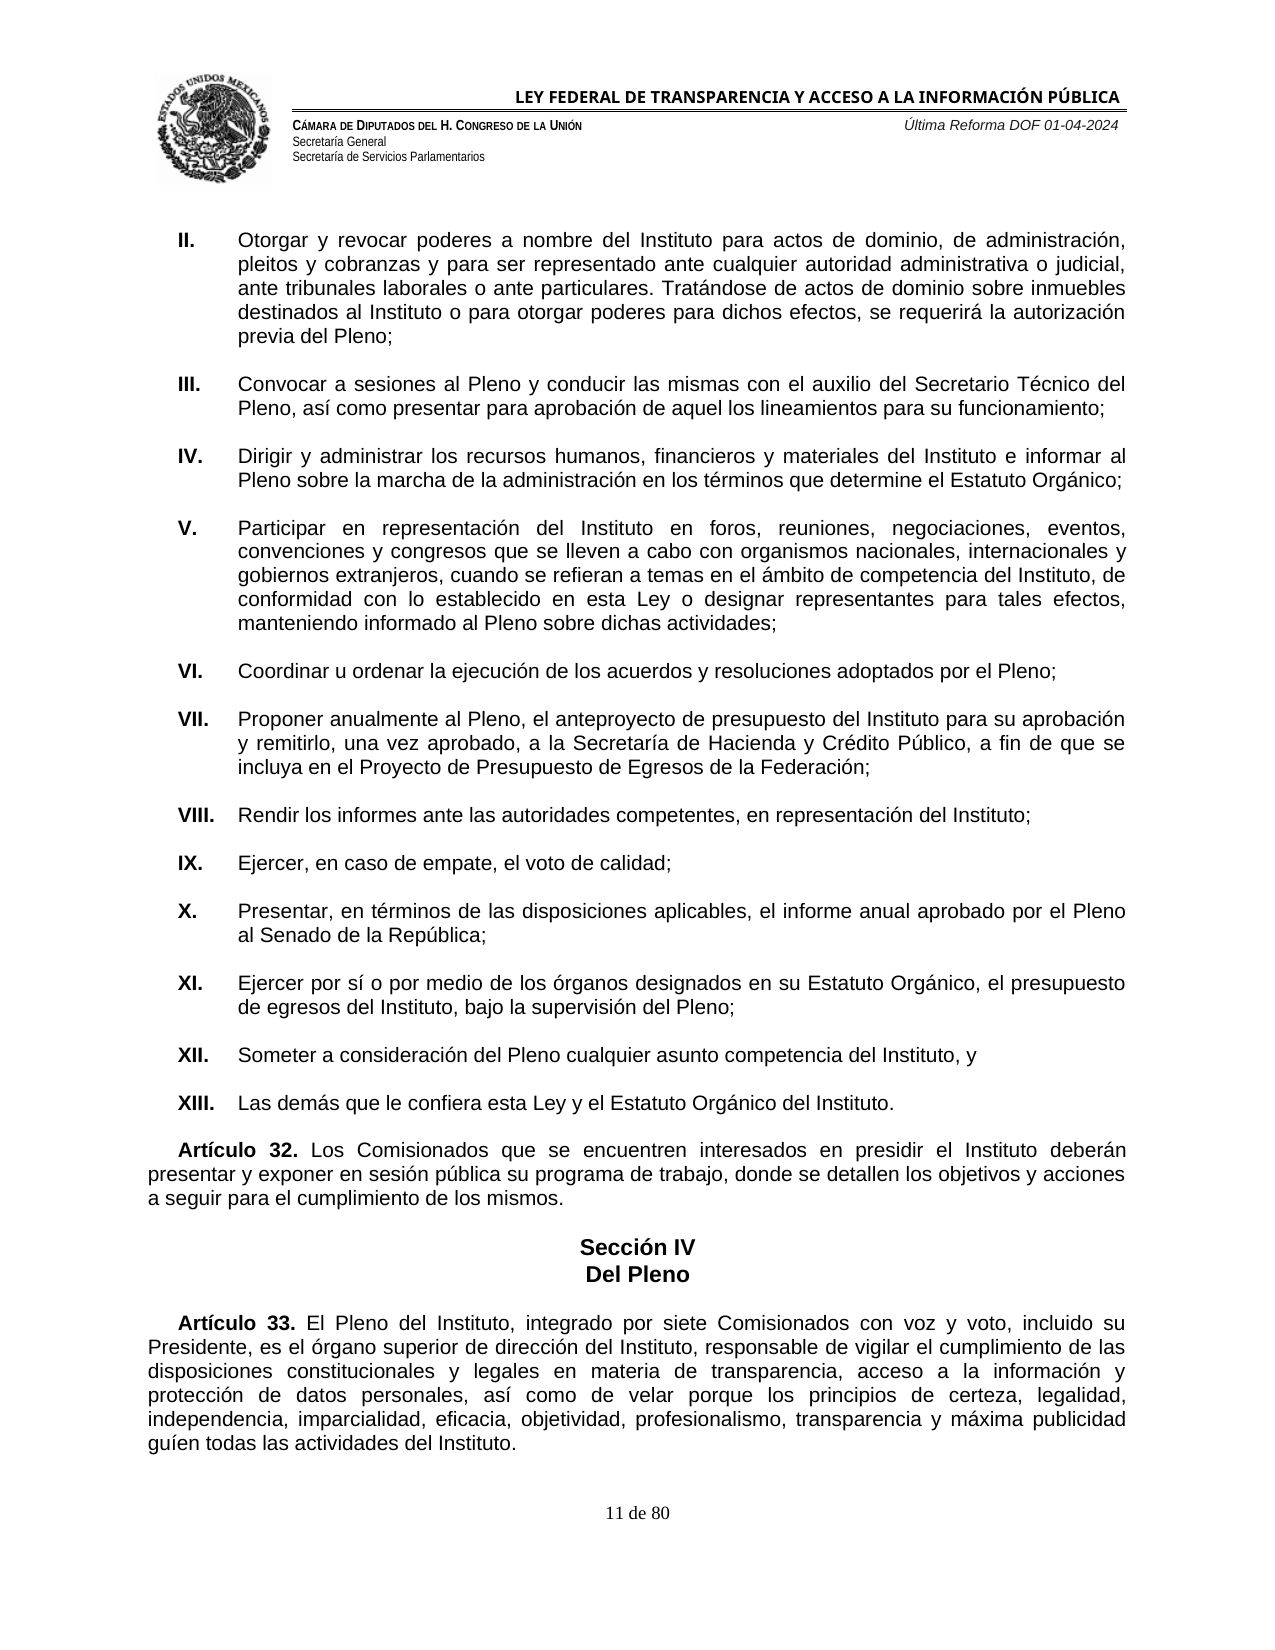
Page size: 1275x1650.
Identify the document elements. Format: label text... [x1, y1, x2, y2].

text IX. Ejercer, en caso de empate, el voto de calidad; [178, 851, 1127, 875]
text Sección IV [148, 1234, 1127, 1261]
text III. Convocar a sesiones al Pleno y conducir las mismas con el auxilio del Secretario Técnico del Pleno, así como presentar para aprobación de aquel los lineamientos para su funcionamiento; [178, 372, 1127, 419]
text VIII. Rendir los informes ante las autoridades competentes, en representación del Instituto; [178, 803, 1127, 827]
text V. Participar en representación del Instituto en foros, reuniones, negociaciones, eventos, convenciones y congresos que se lleven a cabo con organismos nacionales, internacionales y gobiernos extranjeros, cuando se refieran a temas en el ámbito de competencia del Instituto, de conformidad con lo establecido en esta Ley o designar representantes para tales efectos, manteniendo informado al Pleno sobre dichas actividades; [178, 515, 1127, 635]
text VI. Coordinar u ordenar la ejecución de los acuerdos y resoluciones adoptados por el Pleno; [178, 659, 1127, 683]
text IV. Dirigir y administrar los recursos humanos, financieros y materiales del Instituto e informar al Pleno sobre la marcha de la administración en los términos que determine el Estatuto Orgánico; [178, 443, 1127, 491]
text XI. Ejercer por sí o por medio de los órganos designados en su Estatuto Orgánico, el presupuesto de egresos del Instituto, bajo la supervisión del Pleno; [178, 971, 1127, 1018]
text Artículo 32. Los Comisionados que se encuentren interesados en presidir el Instituto deberán presentar y exponer en sesión pública su programa de trabajo, donde se detallen los objetivos y acciones a seguir para el cumplimiento de los mismos. [148, 1138, 1127, 1210]
text II. Otorgar y revocar poderes a nombre del Instituto para actos de dominio, de administración, pleitos y cobranzas y para ser representado ante cualquier autoridad administrativa o judicial, ante tribunales laborales o ante particulares. Tratándose de actos de dominio sobre inmuebles destinados al Instituto o para otorgar poderes para dichos efectos, se requerirá la autorización previa del Pleno; [178, 228, 1127, 348]
text VII. Proponer anualmente al Pleno, el anteproyecto de presupuesto del Instituto para su aprobación y remitirlo, una vez aprobado, a la Secretaría de Hacienda y Crédito Público, a fin de que se incluya en el Proyecto de Presupuesto de Egresos de la Federación; [178, 707, 1127, 779]
text X. Presentar, en términos de las disposiciones aplicables, el informe anual aprobado por el Pleno al Senado de la República; [178, 899, 1127, 947]
text Artículo 33. El Pleno del Instituto, integrado por siete Comisionados con voz y voto, incluido su Presidente, es el órgano superior de dirección del Instituto, responsable de vigilar el cumplimiento de las disposiciones constitucionales y legales en materia de transparencia, acceso a la información y protección de datos personales, así como de velar porque los principios de certeza, legalidad, independencia, imparcialidad, eficacia, objetividad, profesionalismo, transparencia y máxima publicidad guíen todas las actividades del Instituto. [148, 1311, 1127, 1454]
text XII. Someter a consideración del Pleno cualquier asunto competencia del Instituto, y [178, 1042, 1127, 1066]
text XIII. Las demás que le confiera esta Ley y el Estatuto Orgánico del Instituto. [178, 1090, 1127, 1114]
text Del Pleno [148, 1261, 1127, 1287]
